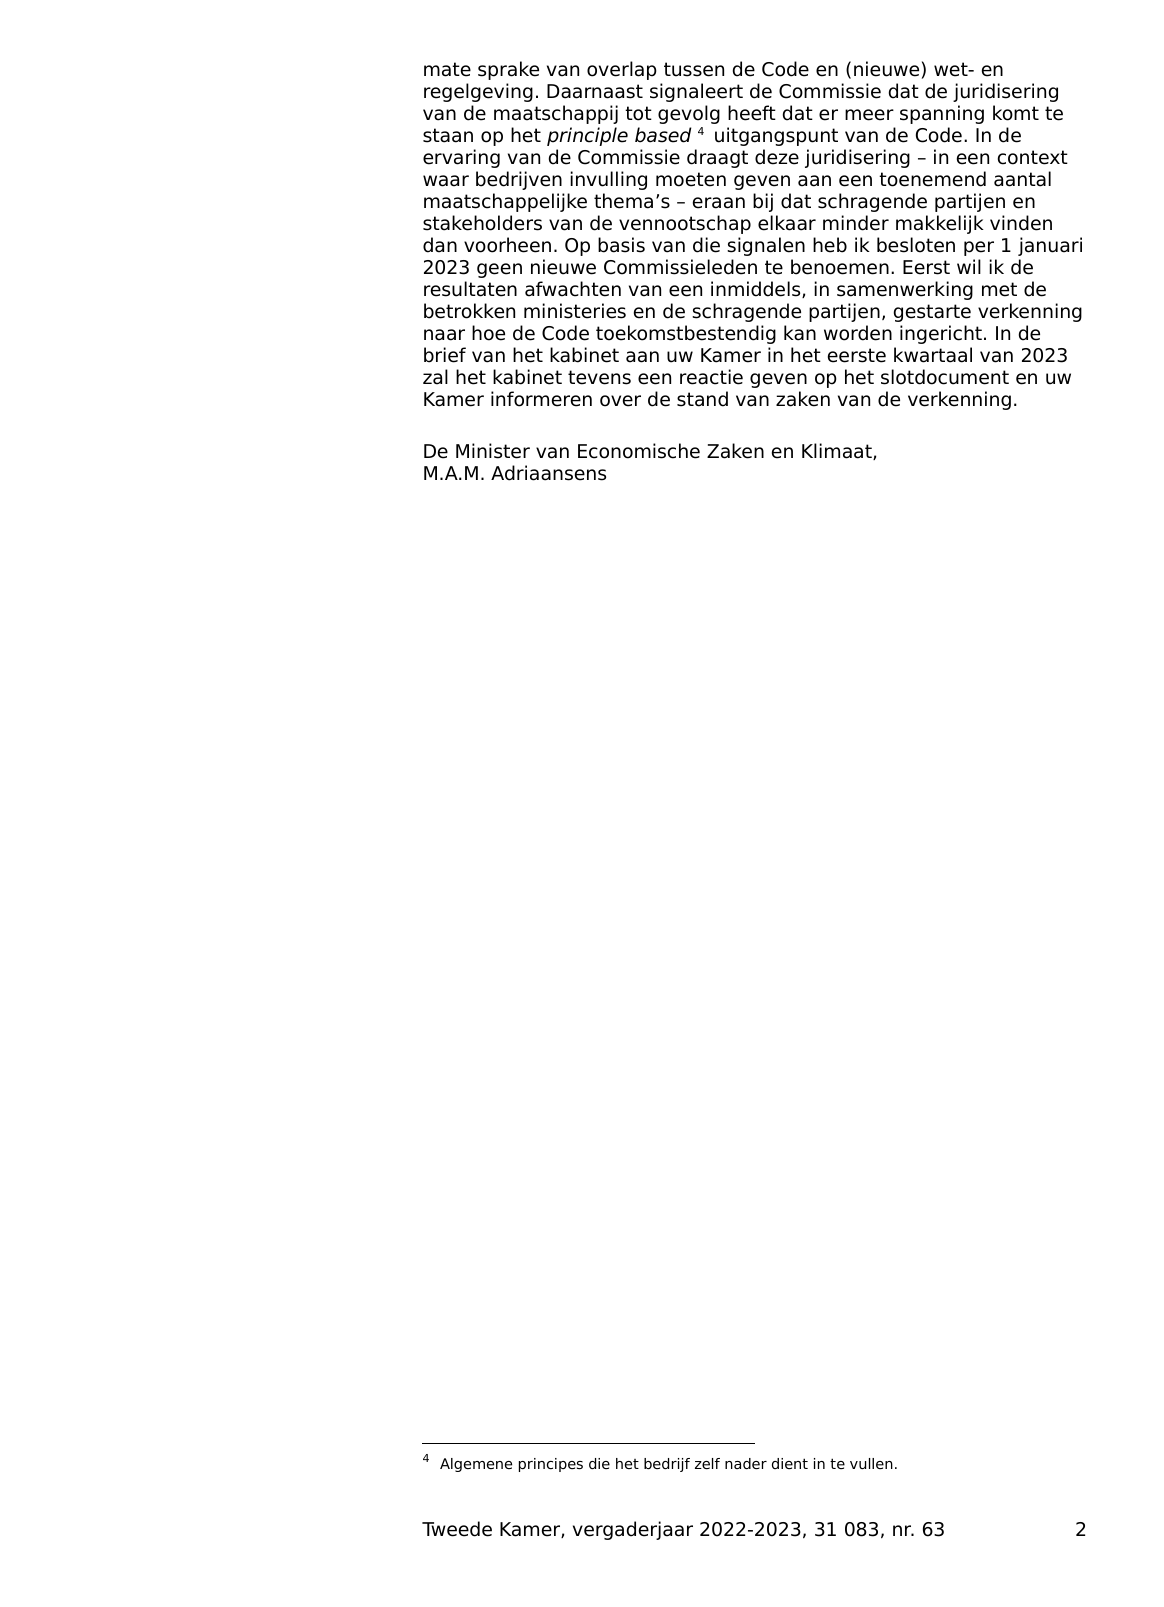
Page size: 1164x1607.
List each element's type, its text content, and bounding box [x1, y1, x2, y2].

text mate sprake van overlap tussen de Code en (nieuwe) wet- en regelgeving. Daarnaast signaleert de Commissie dat de juridisering van de maatschappij tot gevolg heeft dat er meer spanning komt te staan op het principle based uitgangspunt van de Code. In de ervaring van de Commissie draagt deze juridisering – in een context waar bedrijven invulling moeten geven aan een toenemend aantal maatschappelijke thema’s – eraan bij dat schragende partijen en stakeholders van de vennootschap elkaar minder makkelijk vinden dan voorheen. Op basis van die signalen heb ik besloten per 1 januari 2023 geen nieuwe Commissieleden te benoemen. Eerst wil ik de resultaten afwachten van een inmiddels, in samenwerking met de betrokken ministeries en de schragende partijen, gestarte verkenning naar hoe de Code toekomstbestendig kan worden ingericht. In de brief van het kabinet aan uw Kamer in het eerste kwartaal van 2023 zal het kabinet tevens een reactie geven op het slotdocument en uw Kamer informeren over de stand van zaken van de verkenning. [422, 59, 1087, 411]
text De Minister van Economische Zaken en Klimaat, M.A.M. Adriaansens [422, 441, 1087, 485]
text Algemene principes die het bedrijf zelf nader dient in te vullen. [422, 1452, 1087, 1474]
